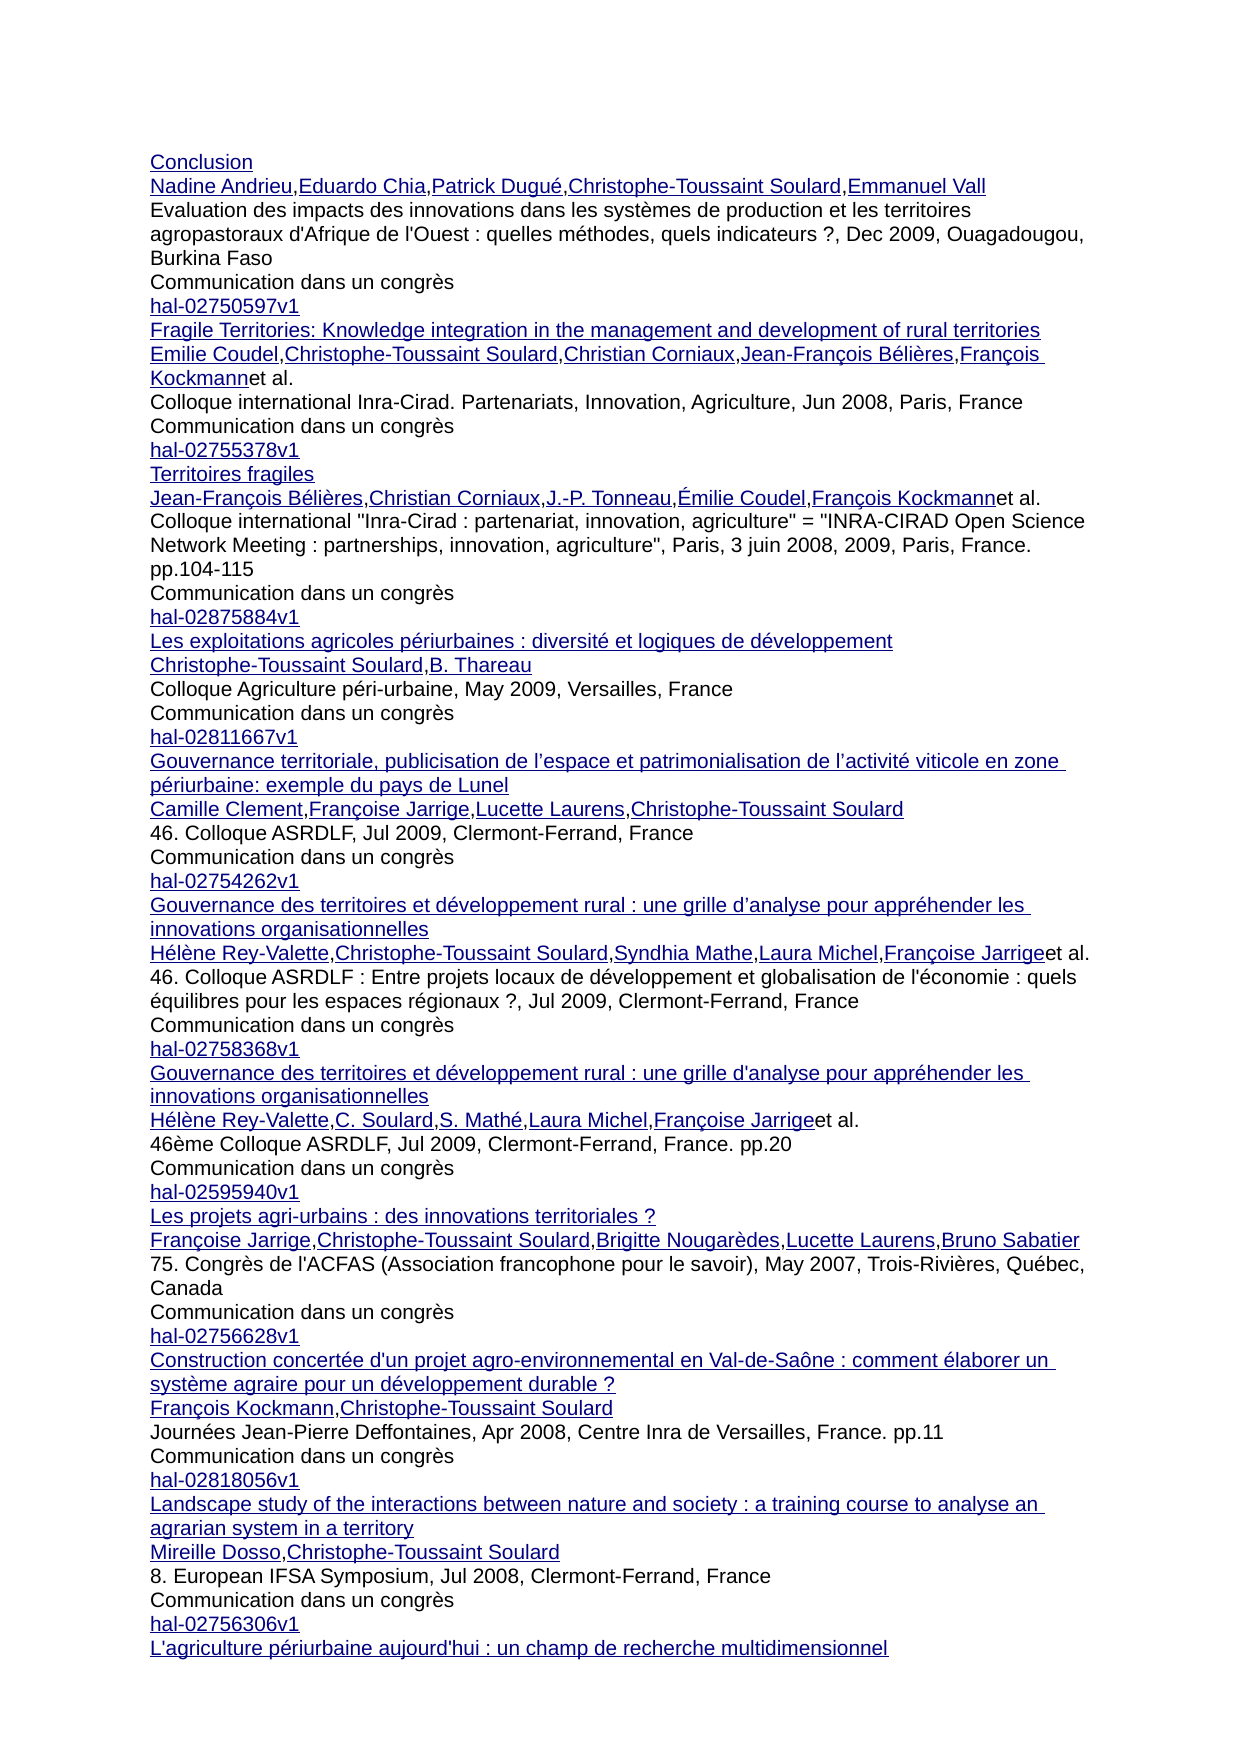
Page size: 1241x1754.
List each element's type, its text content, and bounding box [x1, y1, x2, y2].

table_cell Les projets agri-urbains : des innovations territoriales ? Françoise Jarrige,Christophe-Toussaint Soulard,Brigitte Nougarèdes,Lucette Laurens,Bruno Sabatier 75. Congrès de l'ACFAS (Association francophone pour le savoir), May 2007, Trois-Rivières, Québec, Canada Communication dans un congrès hal-02756628v1 [150, 1204, 1090, 1348]
table_cell Territoires fragiles Jean-François Bélières,Christian Corniaux,J.-P. Tonneau,Émilie Coudel,François Kockmannet al. Colloque international "Inra-Cirad : partenariat, innovation, agriculture" = "INRA-CIRAD Open Science Network Meeting : partnerships, innovation, agriculture", Paris, 3 juin 2008, 2009, Paris, France. pp.104-115 Communication dans un congrès hal-02875884v1 [150, 461, 1090, 629]
table_cell Gouvernance territoriale, publicisation de l’espace et patrimonialisation de l’activité viticole en zone périurbaine: exemple du pays de Lunel Camille Clement,Françoise Jarrige,Lucette Laurens,Christophe-Toussaint Soulard 46. Colloque ASRDLF, Jul 2009, Clermont-Ferrand, France Communication dans un congrès hal-02754262v1 [150, 749, 1090, 893]
table_cell Les exploitations agricoles périurbaines : diversité et logiques de développement Christophe-Toussaint Soulard,B. Thareau Colloque Agriculture péri-urbaine, May 2009, Versailles, France Communication dans un congrès hal-02811667v1 [150, 629, 1090, 749]
table_cell Gouvernance des territoires et développement rural : une grille d’analyse pour appréhender les innovations organisationnelles Hélène Rey-Valette,Christophe-Toussaint Soulard,Syndhia Mathe,Laura Michel,Françoise Jarrigeet al. 46. Colloque ASRDLF : Entre projets locaux de développement et globalisation de l'économie : quels équilibres pour les espaces régionaux ?, Jul 2009, Clermont-Ferrand, France Communication dans un congrès hal-02758368v1 [150, 893, 1090, 1060]
table_cell Conclusion Nadine Andrieu,Eduardo Chia,Patrick Dugué,Christophe-Toussaint Soulard,Emmanuel Vall Evaluation des impacts des innovations dans les systèmes de production et les territoires agropastoraux d'Afrique de l'Ouest : quelles méthodes, quels indicateurs ?, Dec 2009, Ouagadougou, Burkina Faso Communication dans un congrès hal-02750597v1 [150, 150, 1090, 318]
table_cell Gouvernance des territoires et développement rural : une grille d'analyse pour appréhender les innovations organisationnelles Hélène Rey-Valette,C. Soulard,S. Mathé,Laura Michel,Françoise Jarrigeet al. 46ème Colloque ASRDLF, Jul 2009, Clermont-Ferrand, France. pp.20 Communication dans un congrès hal-02595940v1 [150, 1060, 1090, 1204]
table_cell Fragile Territories: Knowledge integration in the management and development of rural territories Emilie Coudel,Christophe-Toussaint Soulard,Christian Corniaux,Jean-François Bélières,François Kockmannet al. Colloque international Inra-Cirad. Partenariats, Innovation, Agriculture, Jun 2008, Paris, France Communication dans un congrès hal-02755378v1 [150, 318, 1090, 461]
table_cell L'agriculture périurbaine aujourd'hui : un champ de recherche multidimensionnel [150, 1635, 1090, 1659]
table_cell Landscape study of the interactions between nature and society : a training course to analyse an agrarian system in a territory Mireille Dosso,Christophe-Toussaint Soulard 8. European IFSA Symposium, Jul 2008, Clermont-Ferrand, France Communication dans un congrès hal-02756306v1 [150, 1492, 1090, 1635]
table_cell Construction concertée d'un projet agro-environnemental en Val-de-Saône : comment élaborer un système agraire pour un développement durable ? François Kockmann,Christophe-Toussaint Soulard Journées Jean-Pierre Deffontaines, Apr 2008, Centre Inra de Versailles, France. pp.11 Communication dans un congrès hal-02818056v1 [150, 1348, 1090, 1492]
